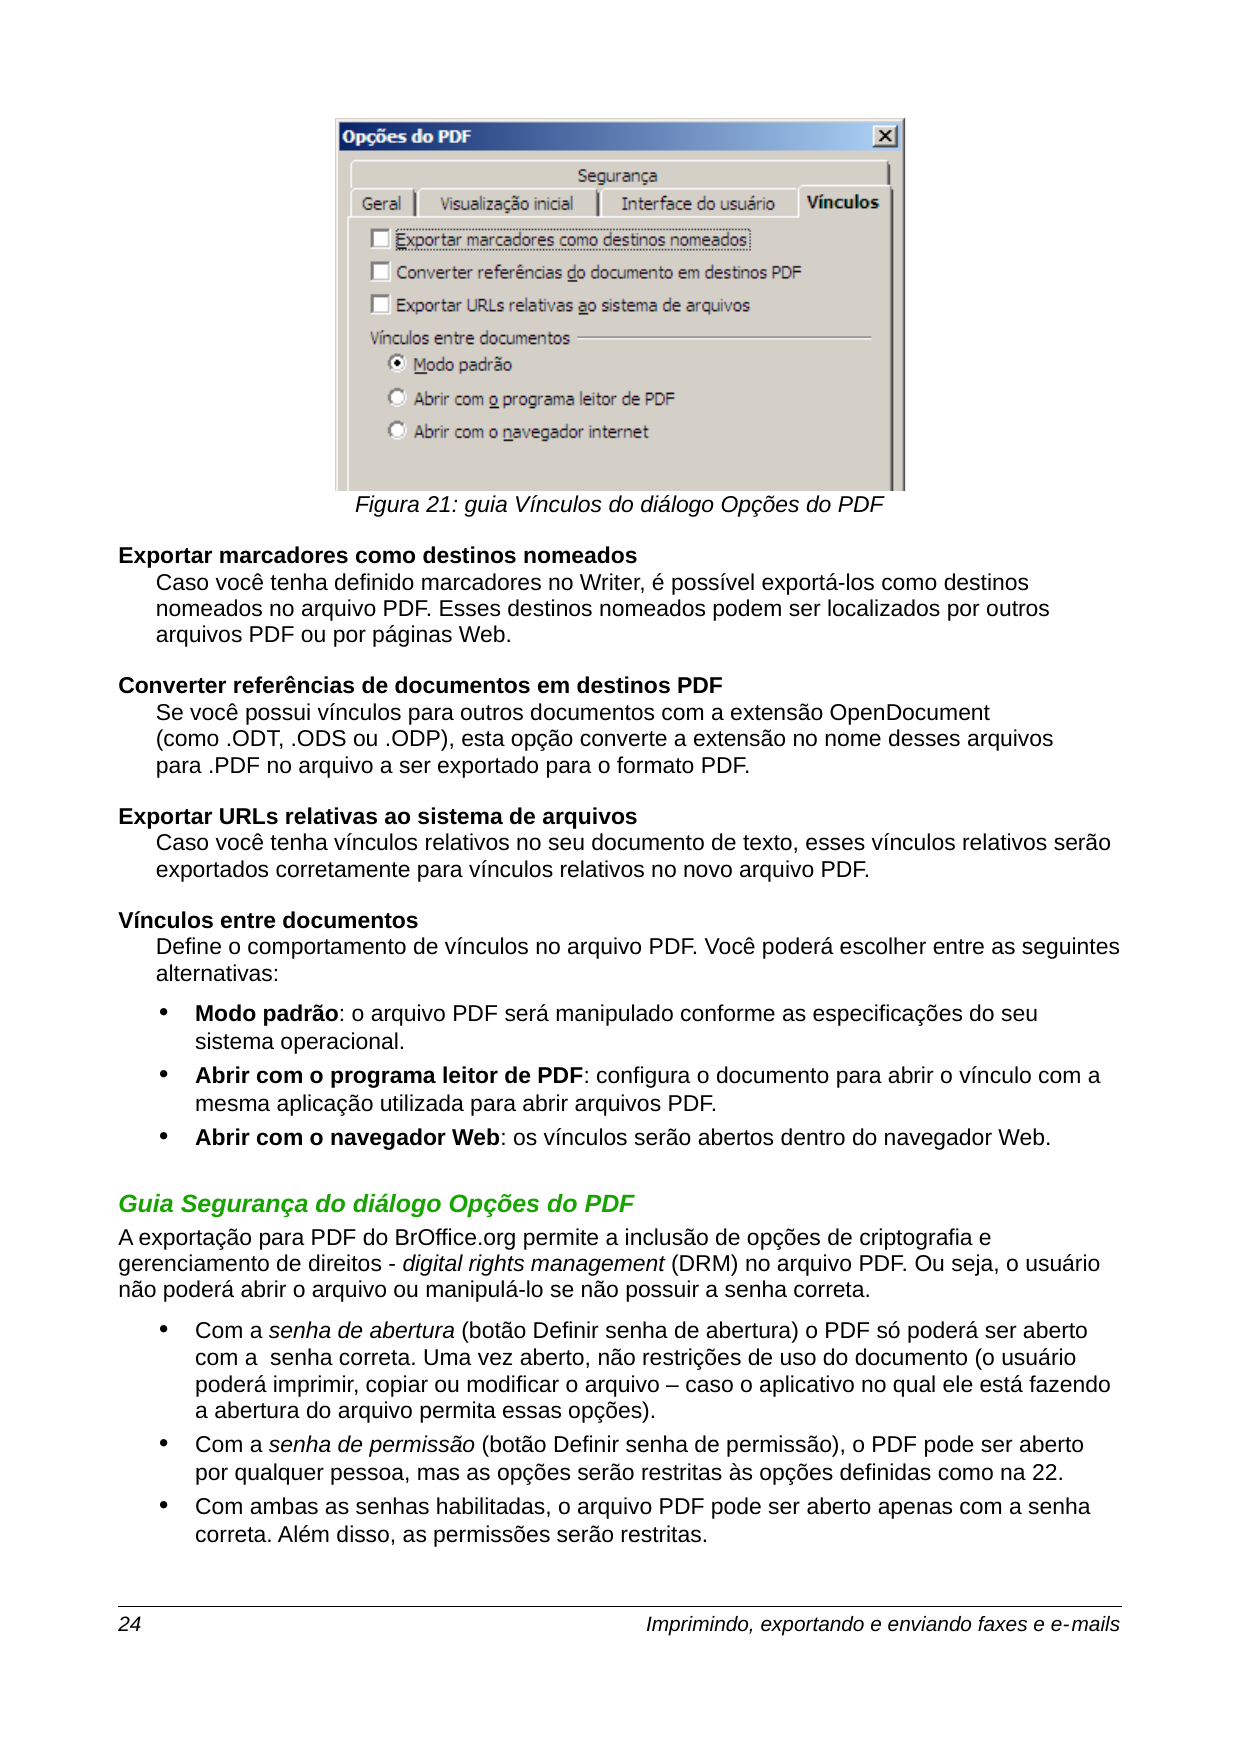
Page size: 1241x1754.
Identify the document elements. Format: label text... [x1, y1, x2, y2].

text Figura 21: guia Vínculos do diálogo Opções do PDF [311, 118, 929, 517]
text Caso você tenha vínculos relativos no seu documento de texto, esses vínculos relativos serão exportados corretamente para vínculos relativos no novo arquivo PDF. [156, 829, 1122, 882]
picture [335, 118, 906, 491]
text Converter referências de documentos em destinos PDF [118, 672, 1122, 699]
text Caso você tenha definido marcadores no Writer, é possível exportá-los como destinos nomeados no arquivo PDF. Esses destinos nomeados podem ser localizados por outros arquivos PDF ou por páginas Web. [156, 568, 1122, 647]
text Exportar URLs relativas ao sistema de arquivos [118, 803, 1122, 829]
text A exportação para PDF do BrOffice.org permite a inclusão de opções de criptografia e gerenciamento de direitos - digital rights management (DRM) no arquivo PDF. Ou seja, o usuário não poderá abrir o arquivo ou manipulá-lo se não possuir a senha correta. [118, 1224, 1122, 1303]
list Com a senha de abertura (botão Definir senha de abertura) o PDF só poderá ser aberto com a senha correta. Uma vez aberto, não restrições de uso do documento (o usuário poderá imprimir, copiar ou modificar o arquivo – caso o aplicativo no qual ele está fazendo a abertura do arquivo permita essas opções). [156, 1315, 1122, 1423]
list Abrir com o programa leitor de PDF: configura o documento para abrir o vínculo com a mesma aplicação utilizada para abrir arquivos PDF. [156, 1060, 1122, 1116]
text Vínculos entre documentos [118, 907, 1122, 933]
list Abrir com o navegador Web: os vínculos serão abertos dentro do navegador Web. [156, 1122, 1122, 1151]
list Com ambas as senhas habilitadas, o arquivo PDF pode ser aberto apenas com a senha correta. Além disso, as permissões serão restritas. [156, 1491, 1122, 1547]
list Modo padrão: o arquivo PDF será manipulado conforme as especificações do seu sistema operacional. [156, 998, 1122, 1054]
list Com a senha de permissão (botão Definir senha de permissão), o PDF pode ser aberto por qualquer pessoa, mas as opções serão restritas às opções definidas como na Figura 22. [156, 1430, 1122, 1485]
text Exportar marcadores como destinos nomeados [118, 542, 1122, 568]
text Define o comportamento de vínculos no arquivo PDF. Você poderá escolher entre as seguintes alternativas: [156, 933, 1122, 986]
subtitle Guia Segurança do diálogo Opções do PDF [118, 1189, 1122, 1217]
text Se você possui vínculos para outros documentos com a extensão OpenDocument (como .ODT, .ODS ou .ODP), esta opção converte a extensão no nome desses arquivos para .PDF no arquivo a ser exportado para o formato PDF. [156, 699, 1122, 778]
